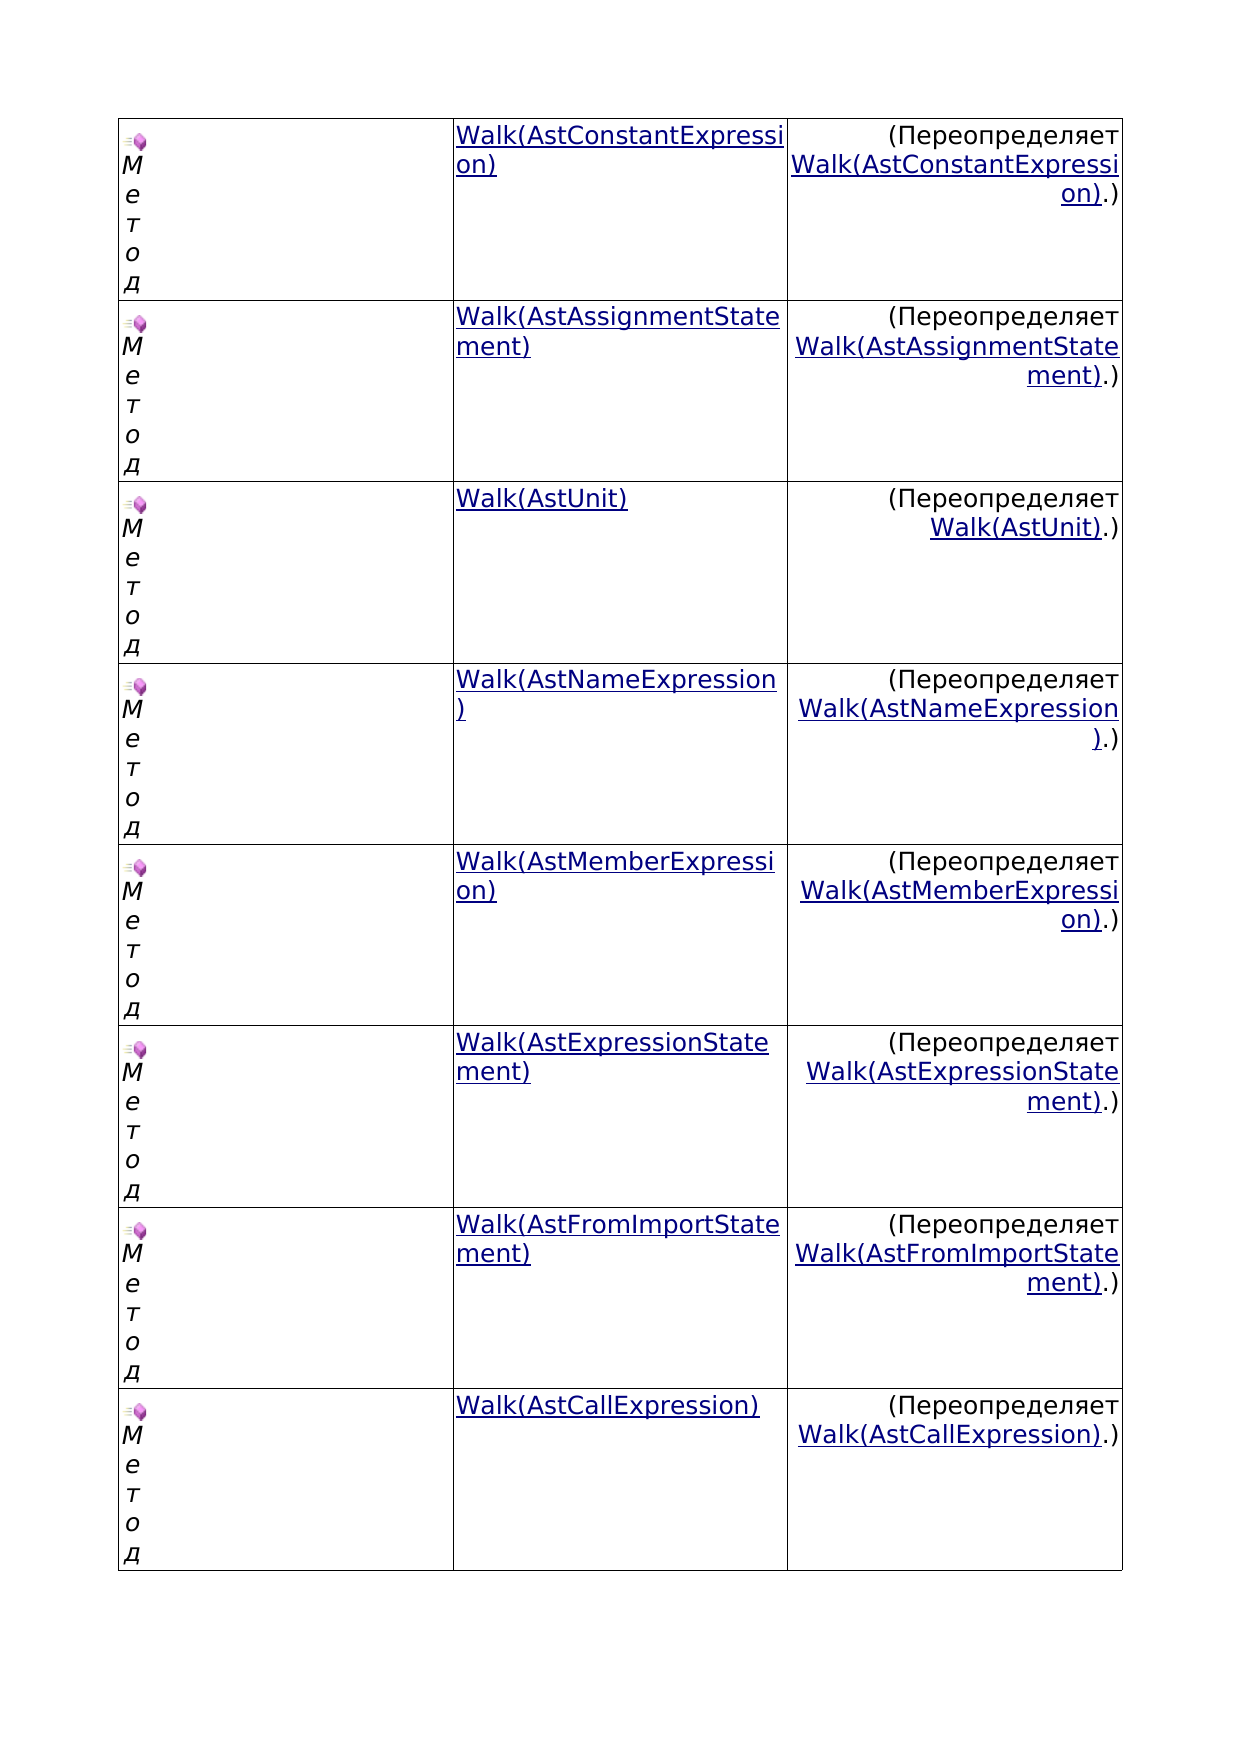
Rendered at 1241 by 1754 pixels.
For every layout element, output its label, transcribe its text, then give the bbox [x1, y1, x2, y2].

table_cell (Переопределяет Walk(AstExpressionStatement).) [788, 1026, 1122, 1207]
picture [121, 133, 147, 151]
table_cell (Переопределяет Walk(AstUnit).) [788, 482, 1122, 662]
table_cell [119, 1208, 453, 1388]
table_cell Walk(AstExpressionStatement) [454, 1026, 787, 1207]
picture [121, 496, 147, 514]
table_cell [119, 845, 453, 1025]
table_cell (Переопределяет Walk(AstConstantExpression).) [788, 119, 1122, 299]
table_cell Walk(AstUnit) [454, 482, 787, 662]
picture [121, 1222, 147, 1240]
table_cell [119, 482, 453, 662]
table_cell (Переопределяет Walk(AstNameExpression).) [788, 664, 1122, 844]
picture [121, 859, 147, 877]
table_cell [119, 119, 453, 299]
table_cell Walk(AstCallExpression) [454, 1389, 787, 1570]
picture [121, 315, 147, 333]
table_cell Walk(AstNameExpression) [454, 664, 787, 844]
table_cell (Переопределяет Walk(AstAssignmentStatement).) [788, 301, 1122, 481]
picture [121, 1403, 147, 1421]
table_cell (Переопределяет Walk(AstCallExpression).) [788, 1389, 1122, 1570]
table_cell [119, 1389, 453, 1570]
picture [121, 1041, 147, 1059]
table_cell (Переопределяет Walk(AstFromImportStatement).) [788, 1208, 1122, 1388]
table_cell Walk(AstMemberExpression) [454, 845, 787, 1025]
table_cell Walk(AstFromImportStatement) [454, 1208, 787, 1388]
table_cell [119, 301, 453, 481]
table_cell Walk(AstAssignmentStatement) [454, 301, 787, 481]
table_cell (Переопределяет Walk(AstMemberExpression).) [788, 845, 1122, 1025]
picture [121, 678, 147, 696]
table_cell [119, 664, 453, 844]
table_cell Walk(AstConstantExpression) [454, 119, 787, 299]
table_cell [119, 1026, 453, 1207]
